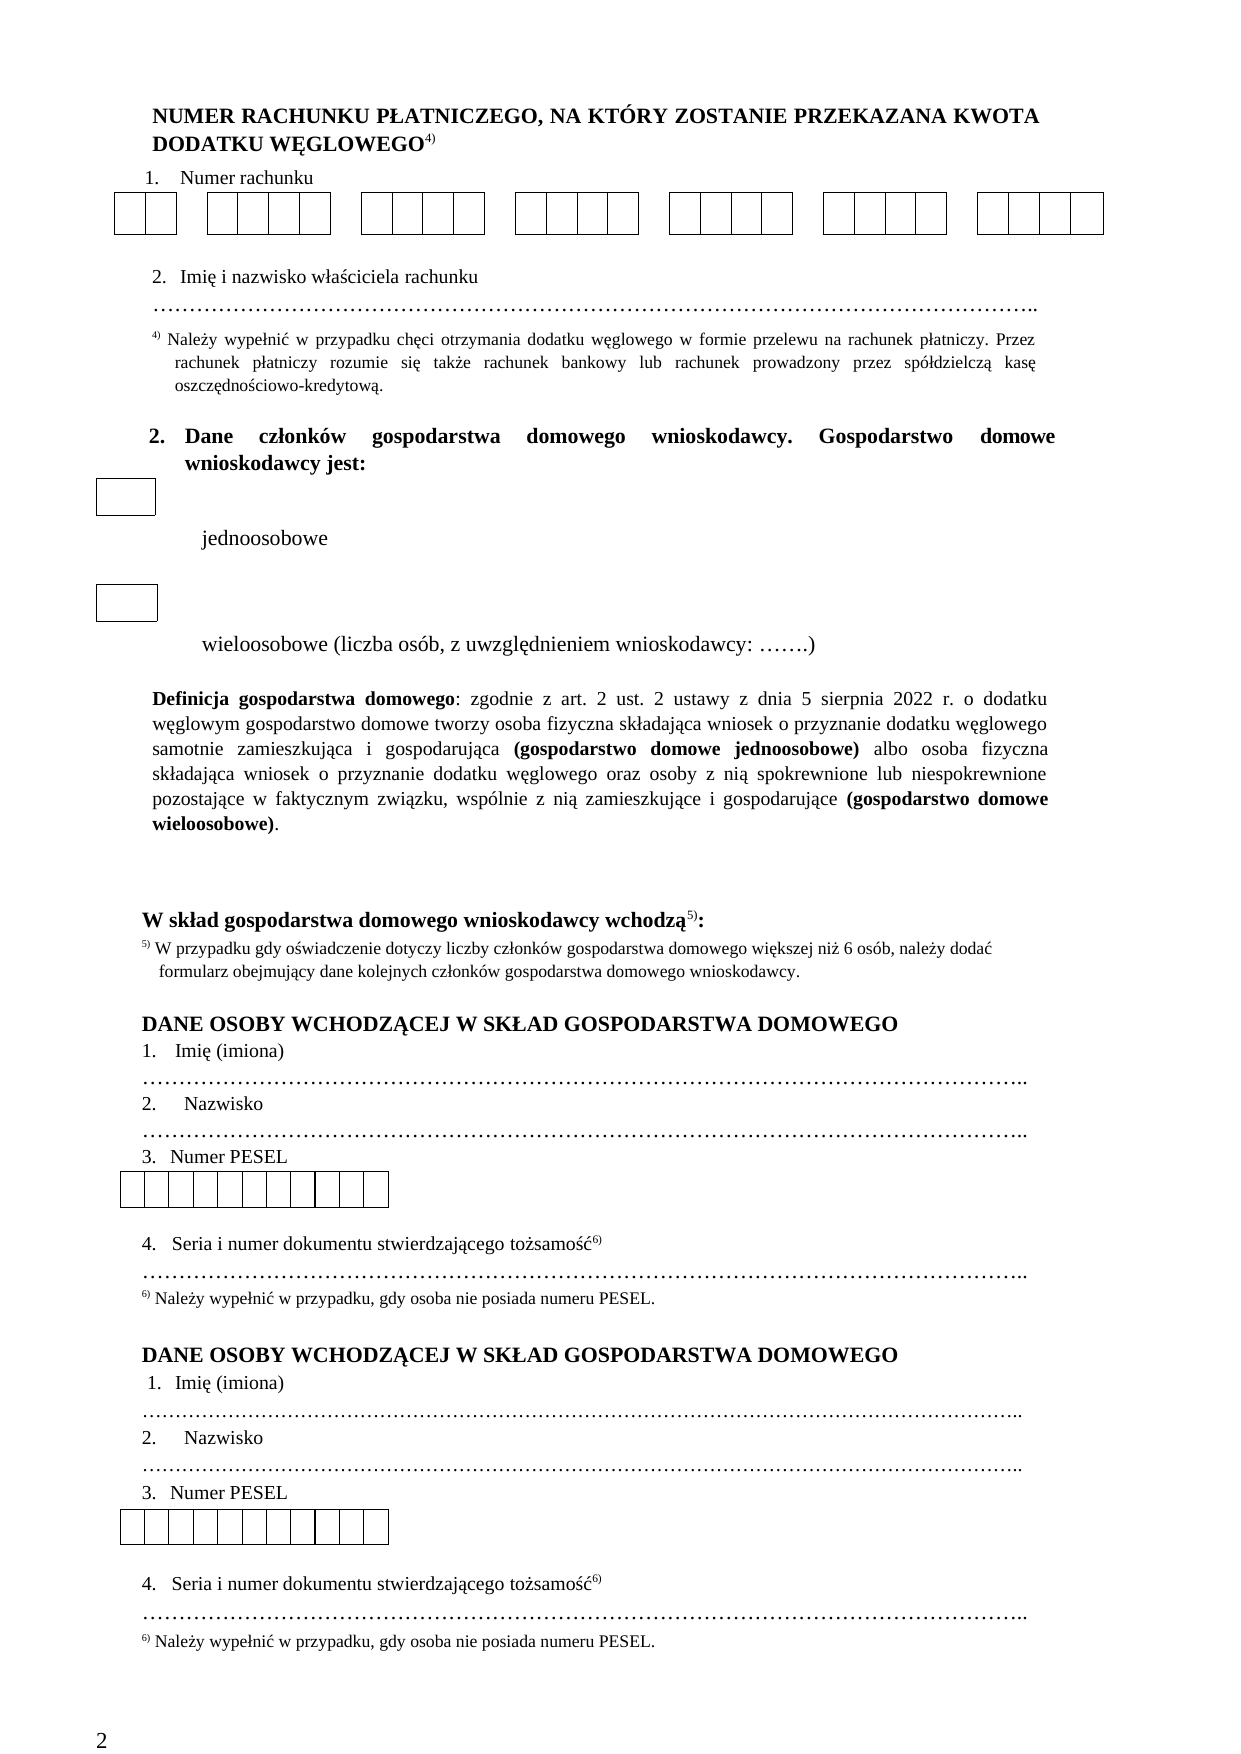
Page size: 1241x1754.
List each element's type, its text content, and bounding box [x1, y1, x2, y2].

table_header [855, 193, 885, 234]
table_header [115, 193, 145, 234]
table_header [145, 1172, 168, 1207]
table_header [97, 585, 157, 621]
text ………………………………………………………………………………………………………….. [142, 1064, 1146, 1089]
list Seria i numer dokumentu stwierdzającego tożsamość6) [142, 1572, 1146, 1595]
table_header [218, 1510, 242, 1544]
text …………………………………………………………………………………………………………………….. [142, 1399, 1146, 1422]
table_header [218, 1172, 242, 1207]
table_header [316, 1172, 339, 1207]
table_header [340, 1172, 363, 1207]
table_header [485, 192, 515, 234]
table_header [146, 193, 176, 234]
text 6) Należy wypełnić w przypadku, gdy osoba nie posiada numeru PESEL. [142, 1631, 1146, 1652]
list Imię i nazwisko właściciela rachunku [152, 265, 1146, 288]
text 5) W przypadku gdy oświadczenie dotyczy liczby członków gospodarstwa domowego większej niż 6 osób, należy dodać formularz obejmujący dane kolejnych członków gospodarstwa domowego wnioskodawcy. [142, 938, 1061, 981]
text ………………………………………………………………………………………………………….. [142, 1117, 1146, 1142]
text Definicja gospodarstwa domowego: zgodnie z art. 2 ust. 2 ustawy z dnia 5 sierpnia 2022 r. o dodatku węglowym gospodarstwo domowe tworzy osoba fizyczna składająca wniosek o przyznanie dodatku węglowego samotnie zamieszkująca i gospodarująca (gospodarstwo domowe jednoosobowe) albo osoba fizyczna składająca wniosek o przyznanie dodatku węglowego oraz osoby z nią spokrewnione lub niespokrewnione pozostające w faktycznym związku, wspólnie z nią zamieszkujące i gospodarujące (gospodarstwo domowe wieloosobowe). [152, 687, 1048, 834]
table_header [454, 193, 484, 234]
table_header [169, 1172, 193, 1207]
subtitle jednoosobowe [202, 524, 1146, 550]
list Numer rachunku [144, 166, 1146, 189]
list Nazwisko [142, 1426, 1146, 1449]
table_header [243, 1510, 266, 1544]
table_header [423, 193, 453, 234]
table_header [732, 193, 761, 234]
table_header [516, 193, 546, 234]
subtitle wieloosobowe (liczba osób, z uwzględnieniem wnioskodawcy: …….) [202, 631, 1146, 656]
list Numer PESEL [142, 1481, 1146, 1504]
text ………………………………………………………………………………………………………….. [152, 291, 1146, 316]
list Seria i numer dokumentu stwierdzającego tożsamość6) [142, 1232, 1146, 1255]
table_header [1009, 193, 1039, 234]
table_header [701, 193, 731, 234]
table_header [639, 192, 669, 234]
table_header [145, 1510, 168, 1544]
subtitle DANE OSOBY WCHODZĄCEJ W SKŁAD GOSPODARSTWA DOMOWEGO [142, 1011, 1146, 1036]
table_header [267, 1510, 290, 1544]
table_header [267, 1172, 290, 1207]
table_header [97, 479, 155, 515]
table_header [670, 193, 700, 234]
table_header [300, 193, 330, 234]
text ………………………………………………………………………………………………………….. [142, 1258, 1146, 1283]
subtitle Dane członków gospodarstwa domowego wnioskodawcy. Gospodarstwo domowe wnioskodawcy jest: [149, 423, 1055, 476]
subtitle DANE OSOBY WCHODZĄCEJ W SKŁAD GOSPODARSTWA DOMOWEGO [142, 1342, 1146, 1367]
table_header [169, 1510, 193, 1544]
table_header [364, 1172, 388, 1207]
list Imię (imiona) [142, 1039, 1146, 1062]
table_header [547, 193, 577, 234]
table_header [316, 1510, 339, 1544]
table_header [331, 192, 361, 234]
list Imię (imiona) [147, 1371, 1146, 1394]
list Numer PESEL [142, 1145, 1146, 1168]
table_header [578, 193, 607, 234]
table_header [1040, 193, 1070, 234]
table_header [194, 1172, 217, 1207]
table_header [1071, 193, 1103, 234]
subtitle NUMER RACHUNKU PŁATNICZEGO, NA KTÓRY ZOSTANIE PRZEKAZANA KWOTA DODATKU WĘGLOWEGO4) [152, 103, 1040, 156]
table_header [886, 193, 915, 234]
table_header [978, 193, 1008, 234]
table_header [364, 1510, 388, 1544]
table_header [291, 1172, 314, 1207]
table_header [177, 192, 207, 234]
table_header [238, 193, 268, 234]
table_header [793, 192, 823, 234]
table_header [121, 1172, 144, 1207]
table_header [362, 193, 392, 234]
table_header [762, 193, 792, 234]
table_header [340, 1510, 363, 1544]
table_header [291, 1510, 314, 1544]
table_header [194, 1510, 217, 1544]
table_header [121, 1510, 144, 1544]
text W skład gospodarstwa domowego wnioskodawcy wchodzą5): [142, 907, 1146, 933]
text 6) Należy wypełnić w przypadku, gdy osoba nie posiada numeru PESEL. [142, 1288, 1146, 1308]
text …………………………………………………………………………………………………………………….. [142, 1453, 1146, 1476]
table_header [243, 1172, 266, 1207]
table_header [916, 193, 946, 234]
text 4) Należy wypełnić w przypadku chęci otrzymania dodatku węglowego w formie przelewu na rachunek płatniczy. Przez rachunek płatniczy rozumie się także rachunek bankowy lub rachunek prowadzony przez spółdzielczą kasę oszczędnościowo-kredytową. [152, 329, 1037, 395]
list Nazwisko [142, 1092, 1146, 1114]
table_header [824, 193, 854, 234]
table_header [269, 193, 299, 234]
table_header [208, 193, 237, 234]
table_header [393, 193, 422, 234]
text ………………………………………………………………………………………………………….. [142, 1599, 1146, 1624]
table_header [608, 193, 638, 234]
table_header [947, 192, 977, 234]
